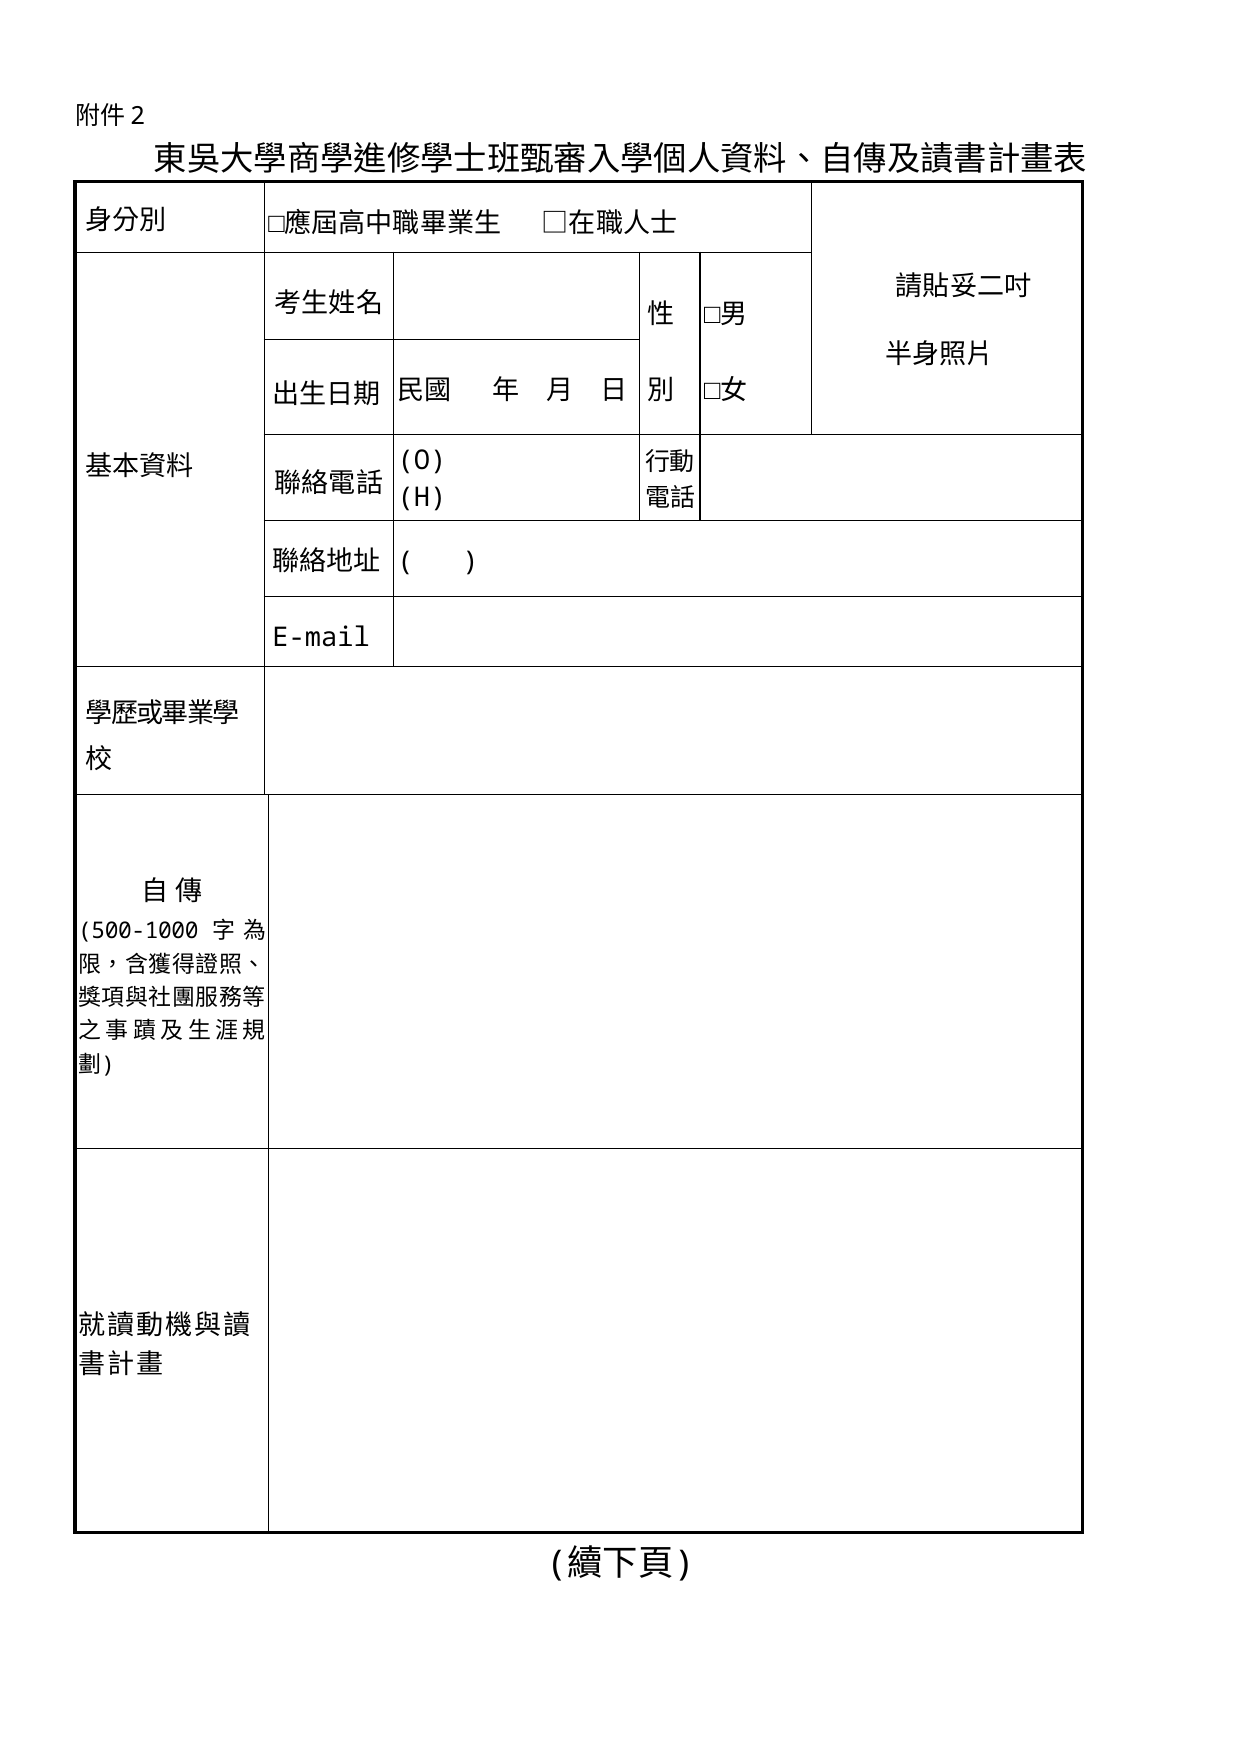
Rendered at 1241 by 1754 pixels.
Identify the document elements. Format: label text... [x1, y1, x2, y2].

table_cell [394, 253, 639, 339]
table_cell (O) (H) [394, 435, 639, 520]
table_cell E-mail [265, 597, 393, 666]
table_cell [701, 435, 1081, 520]
table_cell 考生姓名 [265, 253, 393, 339]
table_header □應屆高中職畢業生 □在職人士 [265, 183, 811, 252]
table_cell 學歷或畢業學校 [77, 667, 264, 794]
table_cell 就讀動機與讀書計畫 [77, 1149, 268, 1531]
text (續下頁) [75, 1534, 1165, 1586]
table_cell 聯絡地址 [265, 521, 393, 596]
table_cell [269, 795, 1081, 1148]
table_cell 基本資料 [77, 253, 264, 666]
table_cell 行動 電話 [640, 435, 699, 520]
table_cell 性 別 [640, 253, 699, 434]
subtitle 附件2 [75, 96, 1165, 132]
table_cell □男 □女 [701, 253, 811, 434]
table_cell 民國 年 月 日 [394, 340, 639, 434]
table_cell 出生日期 [265, 340, 393, 434]
table_cell [265, 667, 1081, 794]
table_cell [394, 597, 1081, 666]
table_cell ( ) [394, 521, 1081, 596]
table_cell 聯絡電話 [265, 435, 393, 520]
table_header 身分別 [77, 183, 264, 252]
subtitle 東吳大學商學進修學士班甄審入學個人資料、自傳及謮書計畫表 [75, 132, 1165, 180]
table_cell 自傳 (500-1000字為限，含獲得證照、獎項與社團服務等之事蹟及生涯規劃) [77, 795, 268, 1148]
table_header 請貼妥二吋 半身照片 [812, 183, 1081, 434]
table_cell [269, 1149, 1081, 1531]
